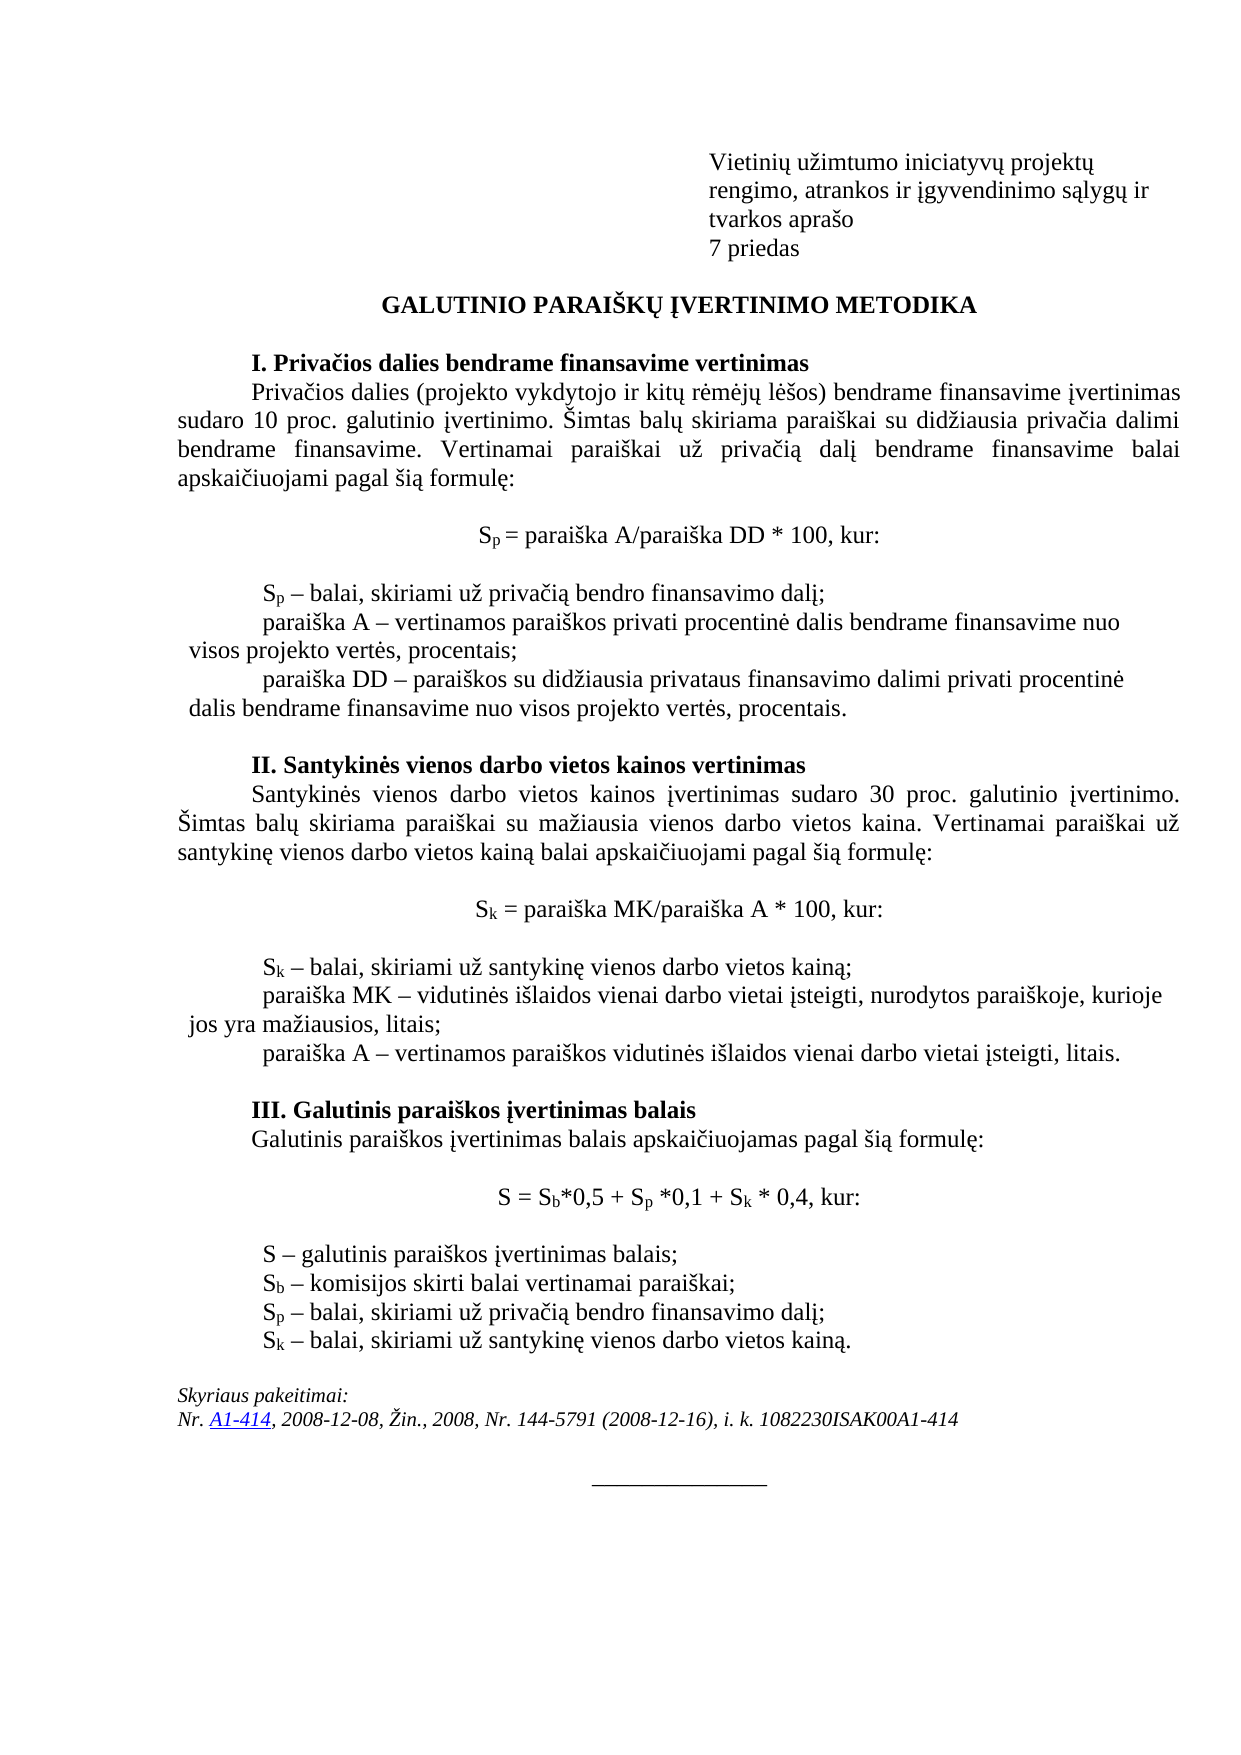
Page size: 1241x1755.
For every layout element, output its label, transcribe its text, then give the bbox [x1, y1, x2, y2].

text Skyriaus pakeitimai: [177, 1383, 1181, 1407]
table_header Sk = paraiška MK/paraiška A * 100, kur: Sk – balai, skiriami už santykinę vienos darbo vietos kainą; paraiška MK – vidutinės išlaidos vienai darbo vietai įsteigti, nurodytos paraiškoje, kurioje jos yra mažiausios, litais; paraiška A – vertinamos paraiškos vidutinės išlaidos vienai darbo vietai įsteigti, litais. [177, 894, 1181, 1067]
text GALUTINIO PARAIŠKŲ ĮVERTINIMO METODIKA [177, 291, 1181, 319]
text tvarkos aprašo [177, 204, 1181, 233]
text 7 priedas [177, 233, 1181, 262]
text III. Galutinis paraiškos įvertinimas balais [177, 1096, 1181, 1124]
text Santykinės vienos darbo vietos kainos įvertinimas sudaro 30 proc. galutinio įvertinimo. Šimtas balų skiriama paraiškai su mažiausia vienos darbo vietos kaina. Vertinamai paraiškai už santykinę vienos darbo vietos kainą balai apskaičiuojami pagal šią formulę: [177, 779, 1181, 866]
text ______________ [177, 1460, 1181, 1489]
text rengimo, atrankos ir įgyvendinimo sąlygų ir [177, 176, 1181, 204]
table_header S = Sb*0,5 + Sp *0,1 + Sk * 0,4, kur: S – galutinis paraiškos įvertinimas balais; Sb – komisijos skirti balai vertinamai paraiškai; Sp – balai, skiriami už privačią bendro finansavimo dalį; Sk – balai, skiriami už santykinę vienos darbo vietos kainą. [177, 1182, 1181, 1354]
text Privačios dalies (projekto vykdytojo ir kitų rėmėjų lėšos) bendrame finansavime įvertinimas sudaro 10 proc. galutinio įvertinimo. Šimtas balų skiriama paraiškai su didžiausia privačia dalimi bendrame finansavime. Vertinamai paraiškai už privačią dalį bendrame finansavime balai apskaičiuojami pagal šią formulę: [177, 377, 1181, 492]
text II. Santykinės vienos darbo vietos kainos vertinimas [177, 751, 1181, 779]
text Vietinių užimtumo iniciatyvų projektų [177, 147, 1181, 176]
table_header Sp = paraiška A/paraiška DD * 100, kur: Sp – balai, skiriami už privačią bendro finansavimo dalį; paraiška A – vertinamos paraiškos privati procentinė dalis bendrame finansavime nuo visos projekto vertės, procentais; paraiška DD – paraiškos su didžiausia privataus finansavimo dalimi privati procentinė dalis bendrame finansavime nuo visos projekto vertės, procentais. [177, 521, 1181, 722]
text Nr. A1-414, 2008-12-08, Žin., 2008, Nr. 144-5791 (2008-12-16), i. k. 1082230ISAK00A1-414 [177, 1407, 1181, 1431]
text I. Privačios dalies bendrame finansavime vertinimas [177, 348, 1181, 377]
text Galutinis paraiškos įvertinimas balais apskaičiuojamas pagal šią formulę: [177, 1124, 1181, 1153]
